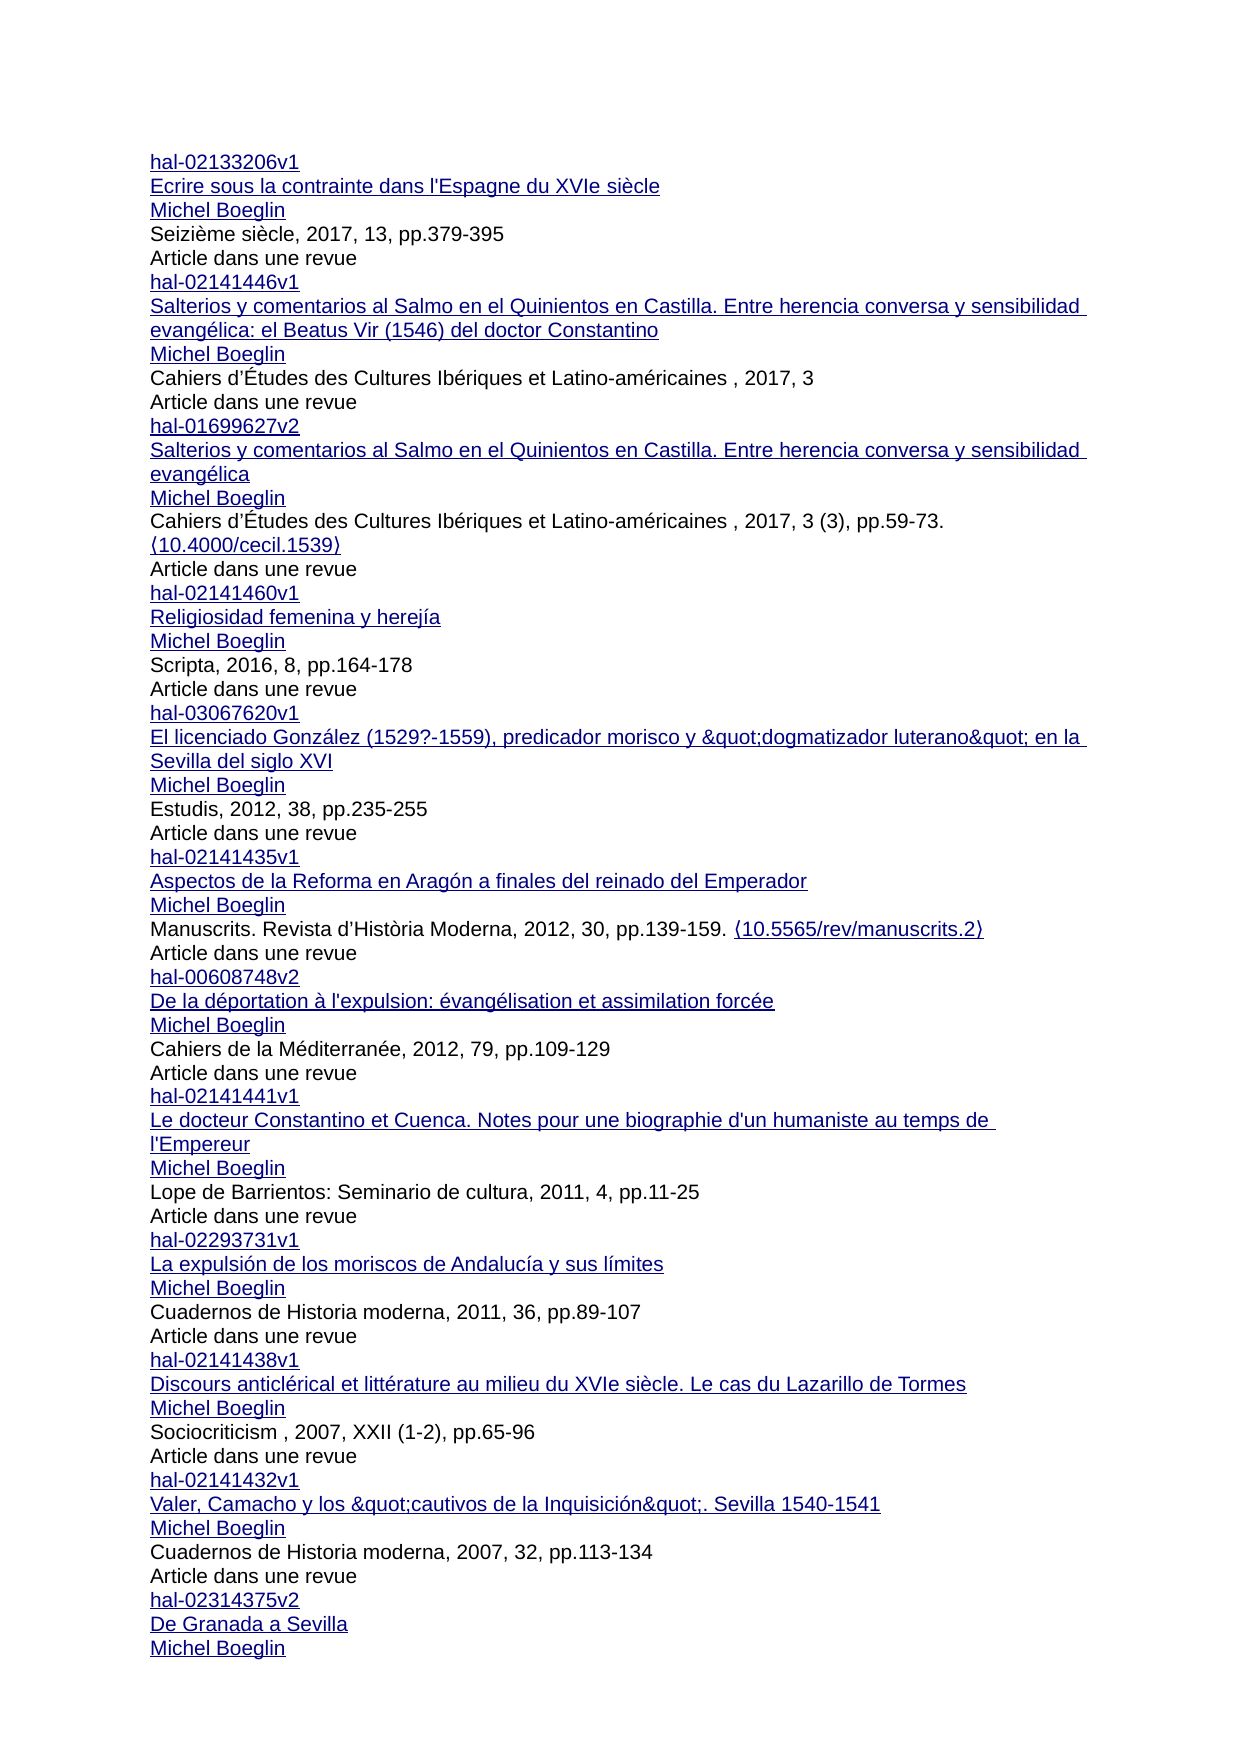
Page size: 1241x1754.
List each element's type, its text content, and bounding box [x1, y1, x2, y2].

table_cell Le docteur Constantino et Cuenca. Notes pour une biographie d'un humaniste au temps de l'Empereur Michel Boeglin Lope de Barrientos: Seminario de cultura, 2011, 4, pp.11-25 Article dans une revue hal-02293731v1 [150, 1108, 1090, 1252]
table_cell hal-02133206v1 [150, 150, 1090, 174]
table_cell Religiosidad femenina y herejía Michel Boeglin Scripta, 2016, 8, pp.164-178 Article dans une revue hal-03067620v1 [150, 605, 1090, 725]
table_cell Salterios y comentarios al Salmo en el Quinientos en Castilla. Entre herencia conversa y sensibilidad evangélica Michel Boeglin Cahiers d’Études des Cultures Ibériques et Latino-américaines , 2017, 3 (3), pp.59-73. ⟨10.4000/cecil.1539⟩ Article dans une revue hal-02141460v1 [150, 438, 1090, 605]
table_cell De la déportation à l'expulsion: évangélisation et assimilation forcée Michel Boeglin Cahiers de la Méditerranée, 2012, 79, pp.109-129 Article dans une revue hal-02141441v1 [150, 989, 1090, 1108]
table_cell Valer, Camacho y los &quot;cautivos de la Inquisición&quot;. Sevilla 1540-1541 Michel Boeglin Cuadernos de Historia moderna, 2007, 32, pp.113-134 Article dans une revue hal-02314375v2 [150, 1492, 1090, 1611]
table_cell Ecrire sous la contrainte dans l'Espagne du XVIe siècle Michel Boeglin Seizième siècle, 2017, 13, pp.379-395 Article dans une revue hal-02141446v1 [150, 174, 1090, 294]
table_cell Discours anticlérical et littérature au milieu du XVIe siècle. Le cas du Lazarillo de Tormes Michel Boeglin Sociocriticism , 2007, XXII (1-2), pp.65-96 Article dans une revue hal-02141432v1 [150, 1372, 1090, 1492]
table_cell Salterios y comentarios al Salmo en el Quinientos en Castilla. Entre herencia conversa y sensibilidad evangélica: el Beatus Vir (1546) del doctor Constantino Michel Boeglin Cahiers d’Études des Cultures Ibériques et Latino-américaines , 2017, 3 Article dans une revue hal-01699627v2 [150, 294, 1090, 437]
table_cell El licenciado González (1529?-1559), predicador morisco y &quot;dogmatizador luterano&quot; en la Sevilla del siglo XVI Michel Boeglin Estudis, 2012, 38, pp.235-255 Article dans une revue hal-02141435v1 [150, 725, 1090, 869]
table_cell Aspectos de la Reforma en Aragón a finales del reinado del Emperador Michel Boeglin Manuscrits. Revista d’Història Moderna, 2012, 30, pp.139-159. ⟨10.5565/rev/manuscrits.2⟩ Article dans une revue hal-00608748v2 [150, 869, 1090, 988]
table_cell De Granada a Sevilla Michel Boeglin [150, 1611, 1090, 1659]
table_cell La expulsión de los moriscos de Andalucía y sus límites Michel Boeglin Cuadernos de Historia moderna, 2011, 36, pp.89-107 Article dans une revue hal-02141438v1 [150, 1252, 1090, 1372]
